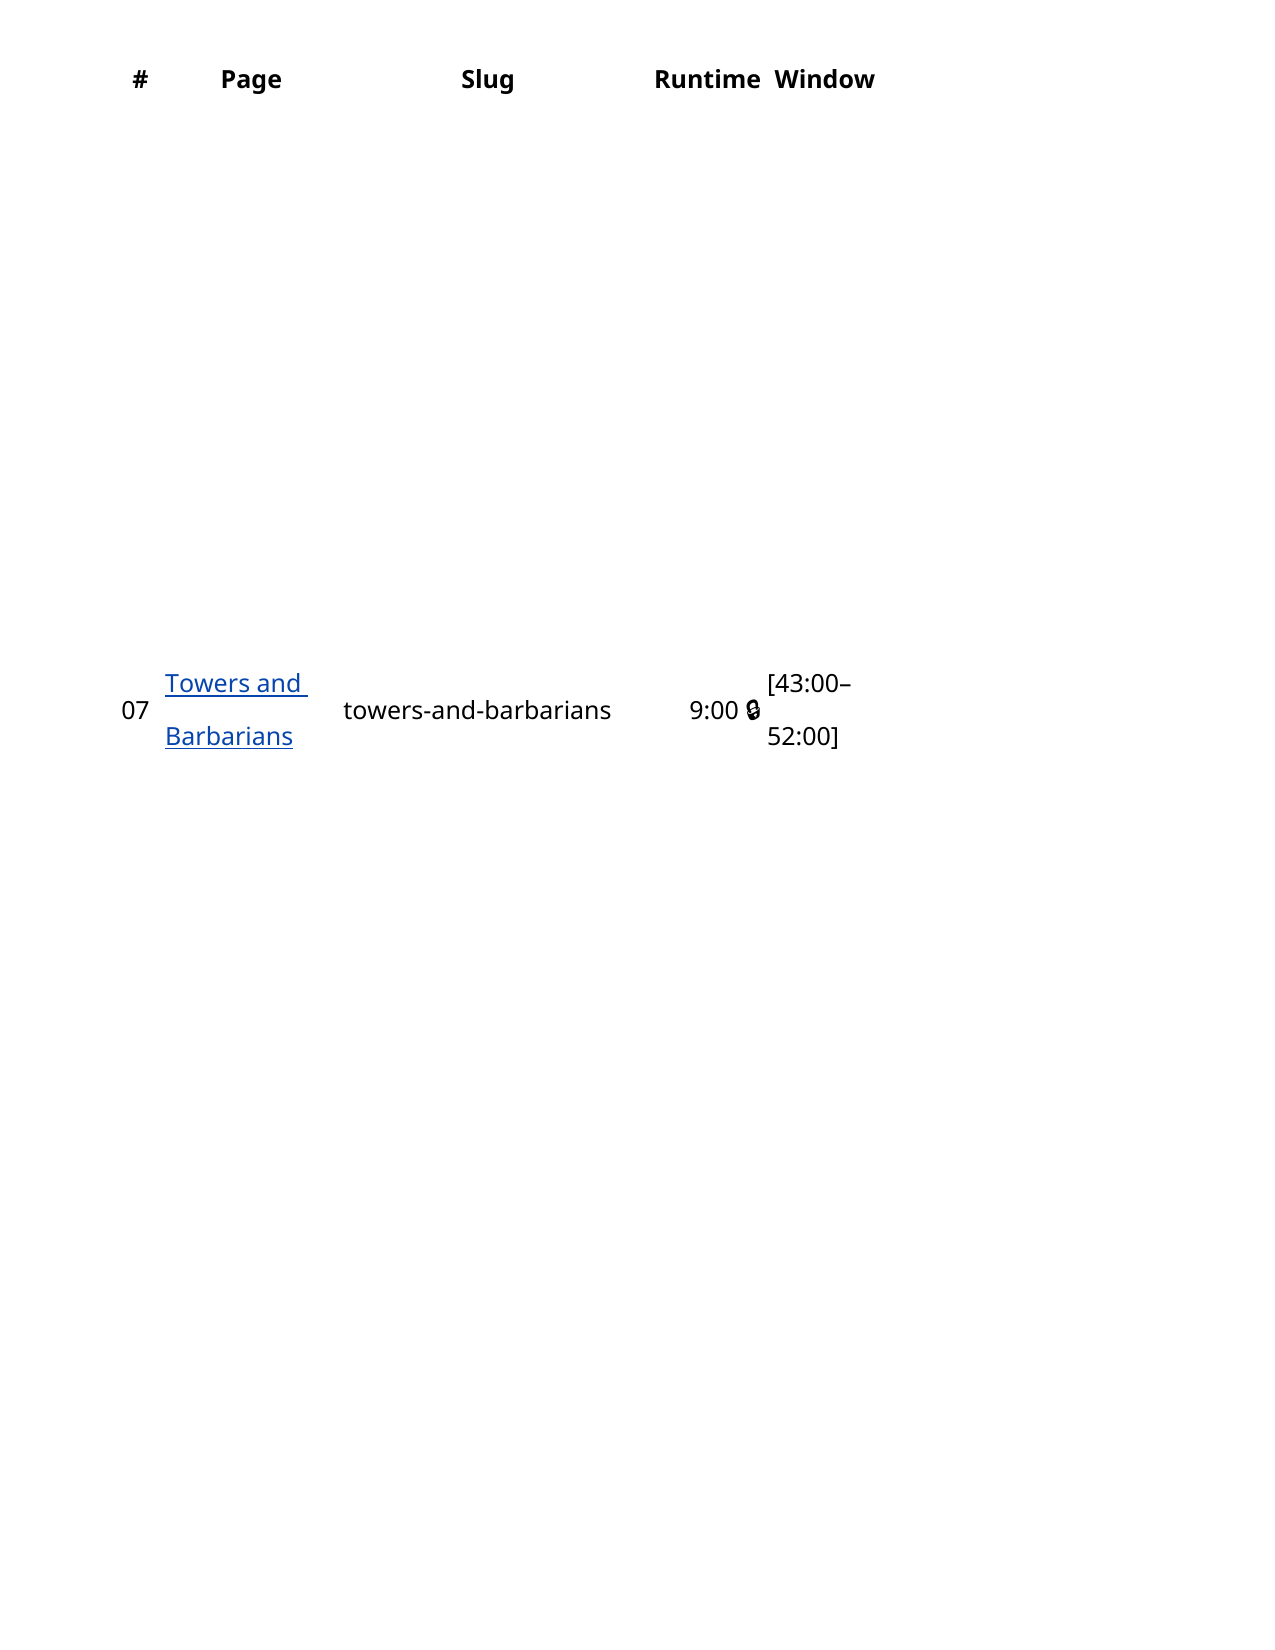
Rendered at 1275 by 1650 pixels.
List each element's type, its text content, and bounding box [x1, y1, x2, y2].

table_cell 07 [118, 144, 162, 1320]
table_header # [118, 59, 162, 144]
table_cell towers-and-barbarians [340, 144, 636, 1320]
table_cell [886, 144, 1275, 1320]
table_cell 9:00 🔒 [636, 144, 764, 1320]
table_header Cover [886, 59, 1275, 144]
table_cell [43:00–52:00] [764, 144, 886, 1320]
table_header Window [764, 59, 886, 144]
table_header Runtime [636, 59, 764, 144]
table_header Slug [340, 59, 636, 144]
table_header Page [162, 59, 340, 144]
table_cell Towers and Barbarians [162, 144, 340, 1320]
